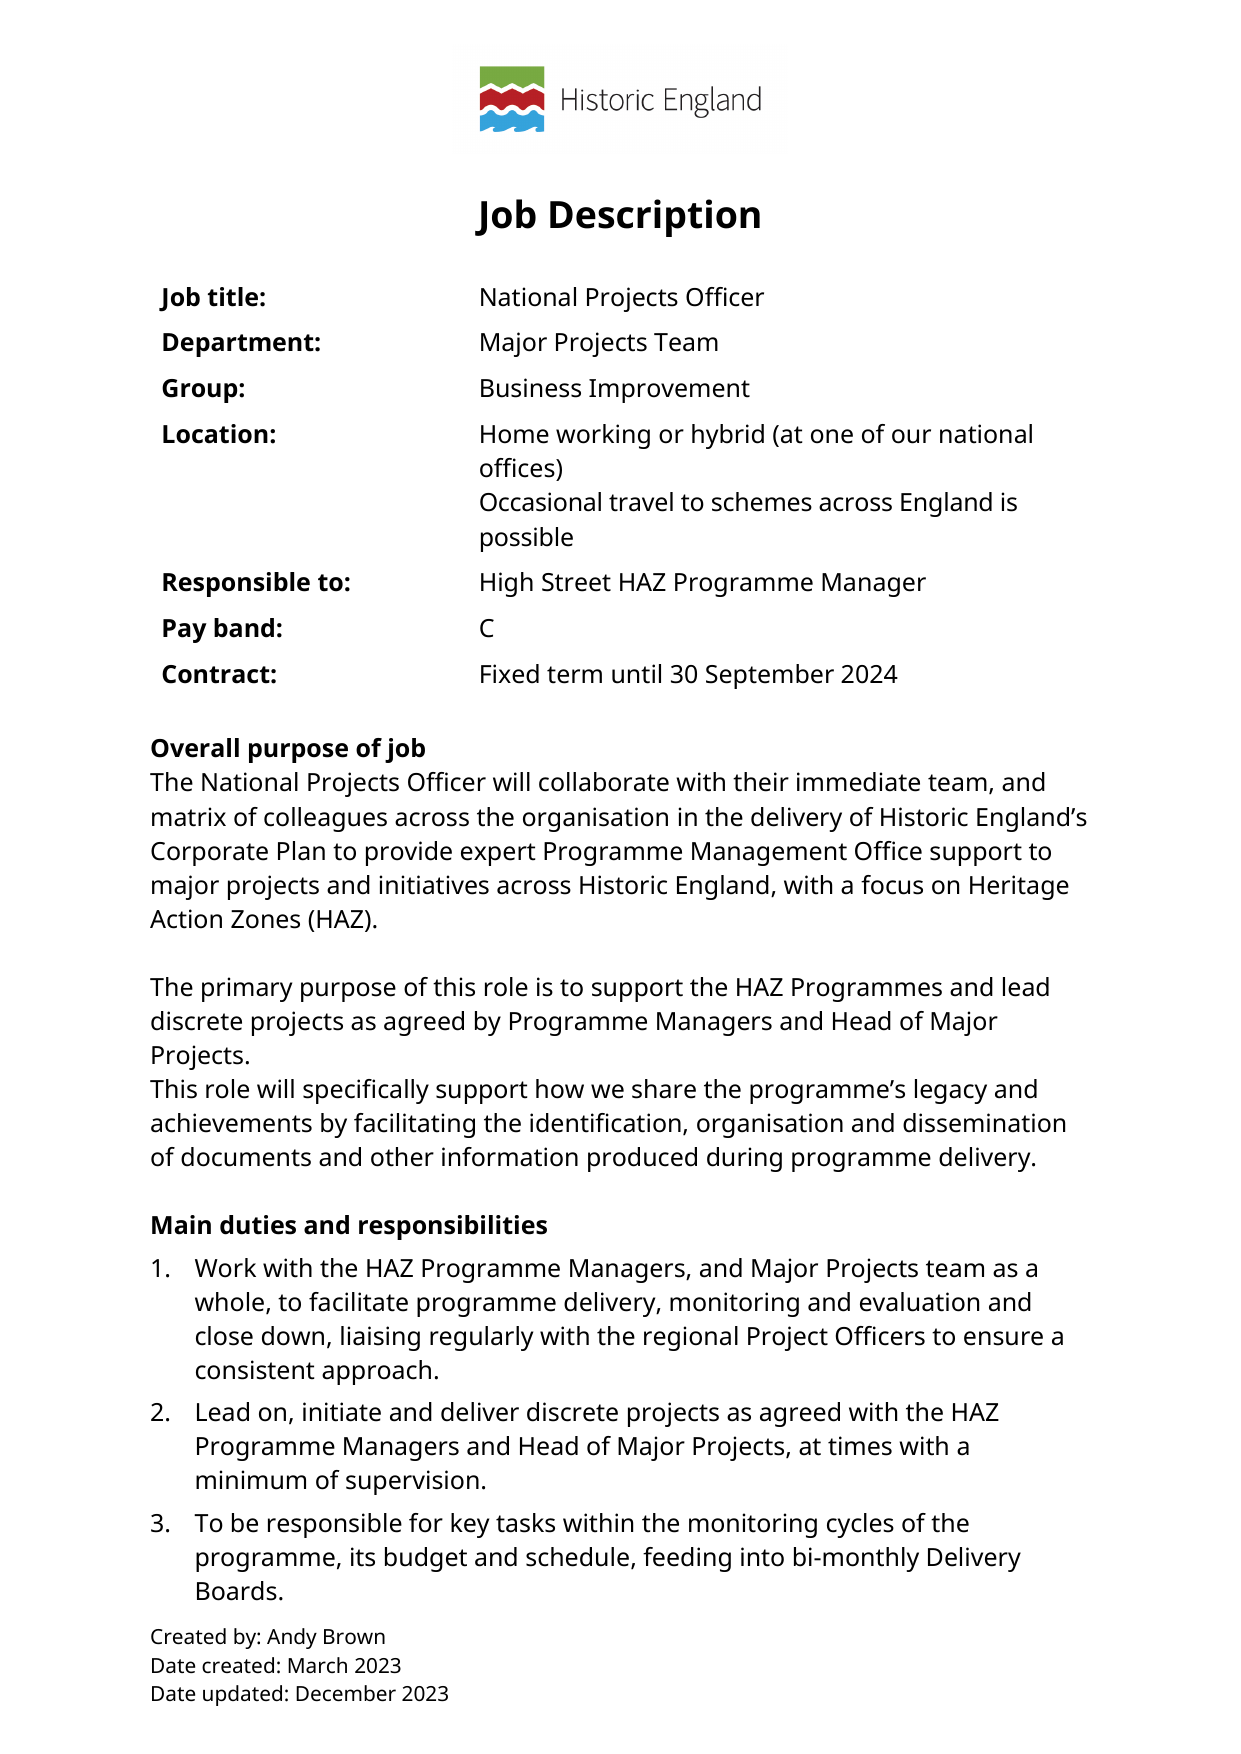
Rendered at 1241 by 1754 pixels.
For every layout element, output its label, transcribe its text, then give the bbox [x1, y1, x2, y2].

text The primary purpose of this role is to support the HAZ Programmes and lead discrete projects as agreed by Programme Managers and Head of Major Projects. [150, 969, 1090, 1072]
text The National Projects Officer will collaborate with their immediate team, and matrix of colleagues across the organisation in the delivery of Historic England’s Corporate Plan to provide expert Programme Management Office support to major projects and initiatives across Historic England, with a focus on Heritage Action Zones (HAZ). [150, 765, 1090, 935]
table_cell Home working or hybrid (at one of our national offices) Occasional travel to schemes across England is possible [467, 411, 1106, 559]
table_cell Fixed term until 30 September 2024 [467, 651, 1106, 697]
table_cell Major Projects Team [467, 319, 1106, 365]
table_cell Department: [150, 319, 467, 365]
list Lead on, initiate and deliver discrete projects as agreed with the HAZ Programme Managers and Head of Major Projects, at times with a minimum of supervision. [150, 1395, 1090, 1497]
list To be responsible for key tasks within the monitoring cycles of the programme, its budget and schedule, feeding into bi-monthly Delivery Boards. [150, 1505, 1090, 1608]
text Overall purpose of job [150, 731, 1090, 765]
table_cell Location: [150, 411, 467, 559]
list Work with the HAZ Programme Managers, and Major Projects team as a whole, to facilitate programme delivery, monitoring and evaluation and close down, liaising regularly with the regional Project Officers to ensure a consistent approach. [150, 1250, 1090, 1387]
table_cell Responsible to: [150, 559, 467, 605]
table_header Job title: [150, 273, 467, 319]
table_cell High Street HAZ Programme Manager [467, 559, 1106, 605]
table_cell Business Improvement [467, 365, 1106, 411]
table_cell Contract: [150, 651, 467, 697]
text Main duties and responsibilities [150, 1208, 1090, 1242]
table_cell C [467, 605, 1106, 651]
table_header National Projects Officer [467, 273, 1106, 319]
table_cell Group: [150, 365, 467, 411]
text Job Description [150, 188, 1090, 239]
table_cell Pay band: [150, 605, 467, 651]
text This role will specifically support how we share the programme’s legacy and achievements by facilitating the identification, organisation and dissemination of documents and other information produced during programme delivery. [150, 1072, 1090, 1174]
